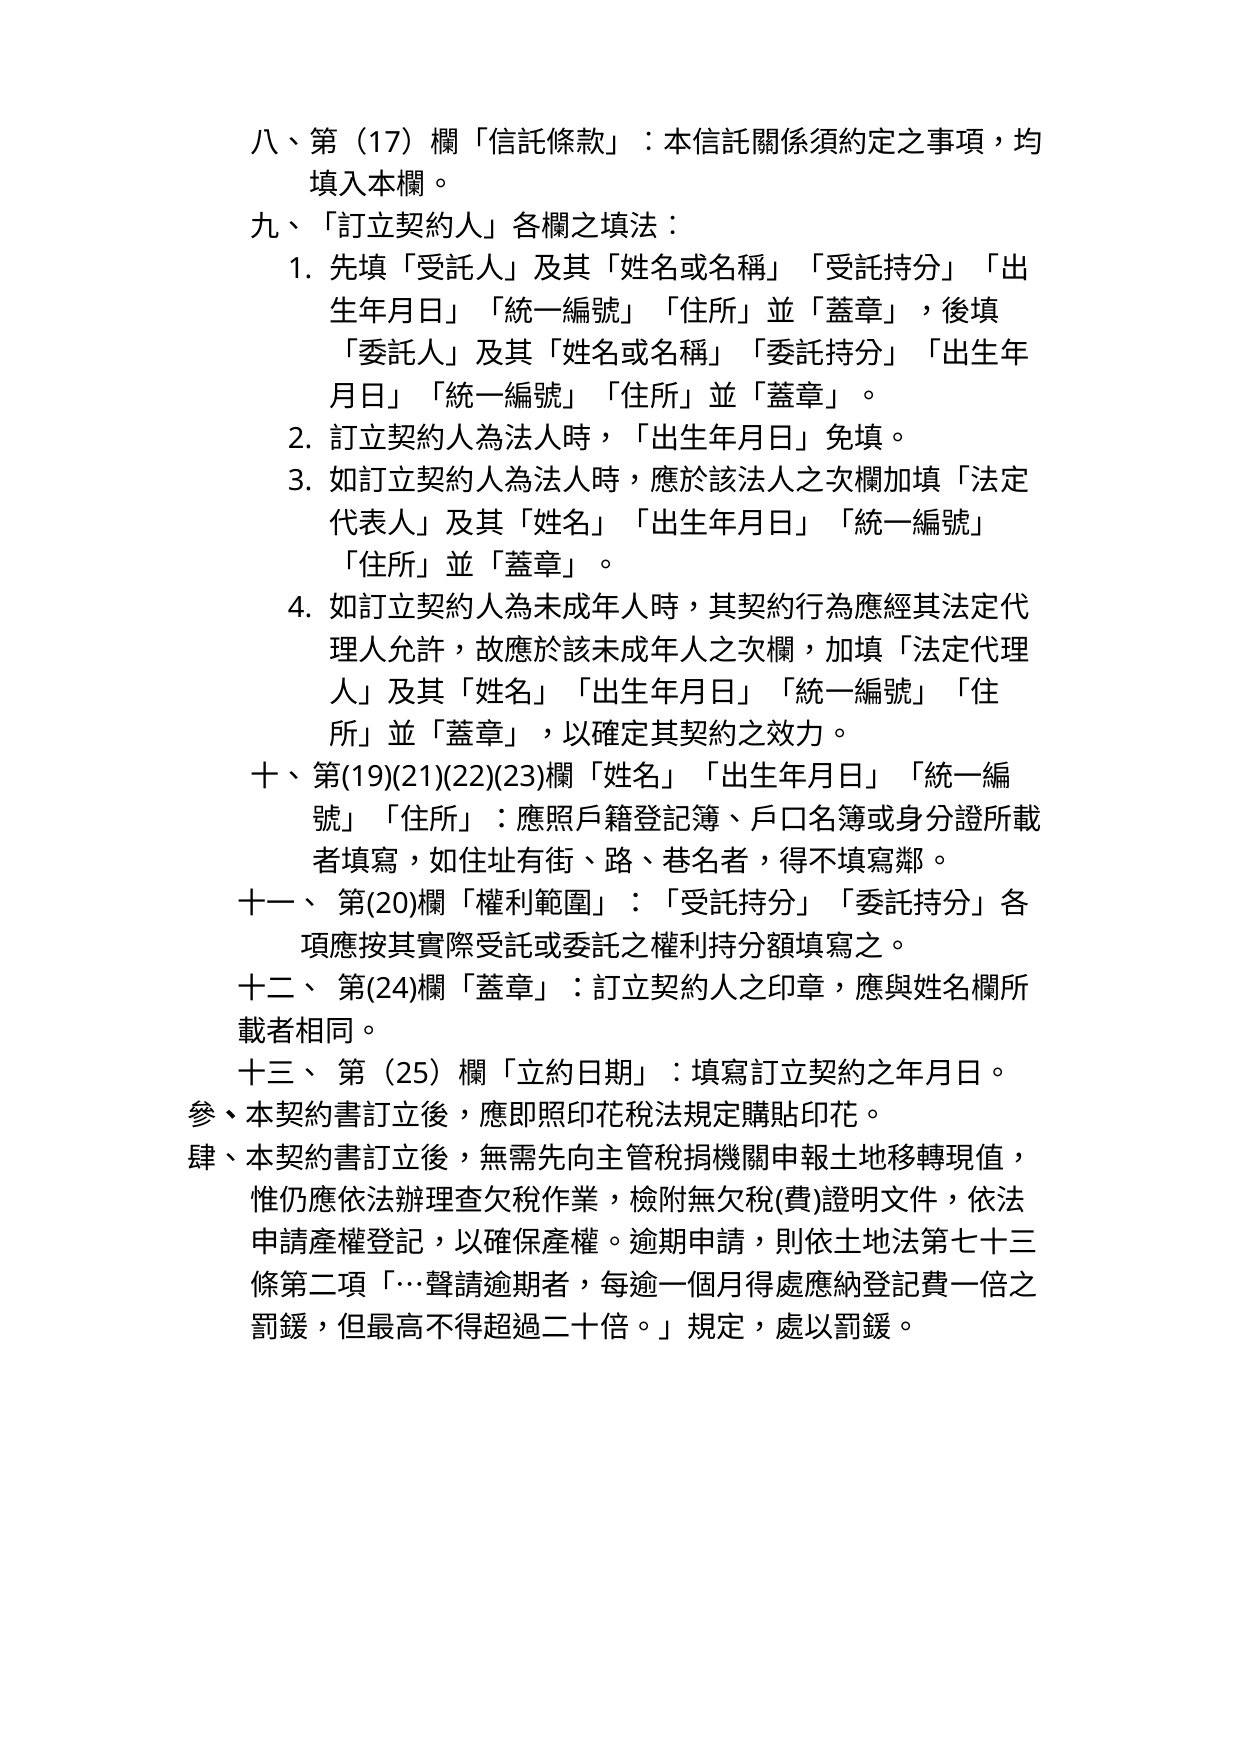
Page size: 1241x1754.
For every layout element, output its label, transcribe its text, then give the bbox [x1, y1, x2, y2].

list 第(19)(21)(22)(23)欄「姓名」「出生年月日」「統一編號」「住所」：應照戶籍登記簿、戶口名簿或身分證所載者填寫，如住址有街、路、巷名者，得不填寫鄰。 [250, 753, 1053, 880]
list 第(20)欄「權利範圍」：「受託持分」「委託持分」各項應按其實際受託或委託之權利持分額填寫之。 [237, 880, 1053, 965]
list 第(24)欄「蓋章」：訂立契約人之印章，應與姓名欄所載者相同。 [237, 965, 1053, 1049]
text 九、「訂立契約人」各欄之填法︰ [187, 203, 1053, 245]
list 如訂立契約人為未成年人時，其契約行為應經其法定代理人允許，故應於該未成年人之次欄，加填「法定代理人」及其「姓名」「出生年月日」「統一編號」「住所」並「蓋章」，以確定其契約之效力。 [288, 584, 1053, 753]
list 第（17）欄「信託條款」︰本信託關係須約定之事項，均填入本欄。 [250, 118, 1053, 203]
subtitle 訂立契約人為法人時，「出生年月日」免填。 [288, 414, 1053, 457]
text 肆、本契約書訂立後，無需先向主管稅捐機關申報土地移轉現值，惟仍應依法辦理查欠稅作業，檢附無欠稅(費)證明文件，依法申請產權登記，以確保產權。逾期申請，則依土地法第七十三條第二項「…聲請逾期者，每逾一個月得處應納登記費一倍之罰鍰，但最高不得超過二十倍。」規定，處以罰鍰。 [187, 1134, 1053, 1346]
text 參、本契約書訂立後，應即照印花稅法規定購貼印花。 [187, 1092, 1053, 1134]
list 如訂立契約人為法人時，應於該法人之次欄加填「法定代表人」及其「姓名」「出生年月日」「統一編號」「住所」並「蓋章」。 [288, 457, 1053, 584]
list 先填「受託人」及其「姓名或名稱」「受託持分」「出生年月日」「統一編號」「住所」並「蓋章」，後填「委託人」及其「姓名或名稱」「委託持分」「出生年月日」「統一編號」「住所」並「蓋章」。 [288, 245, 1053, 414]
list 第（25）欄「立約日期」︰填寫訂立契約之年月日。 [237, 1049, 1053, 1092]
